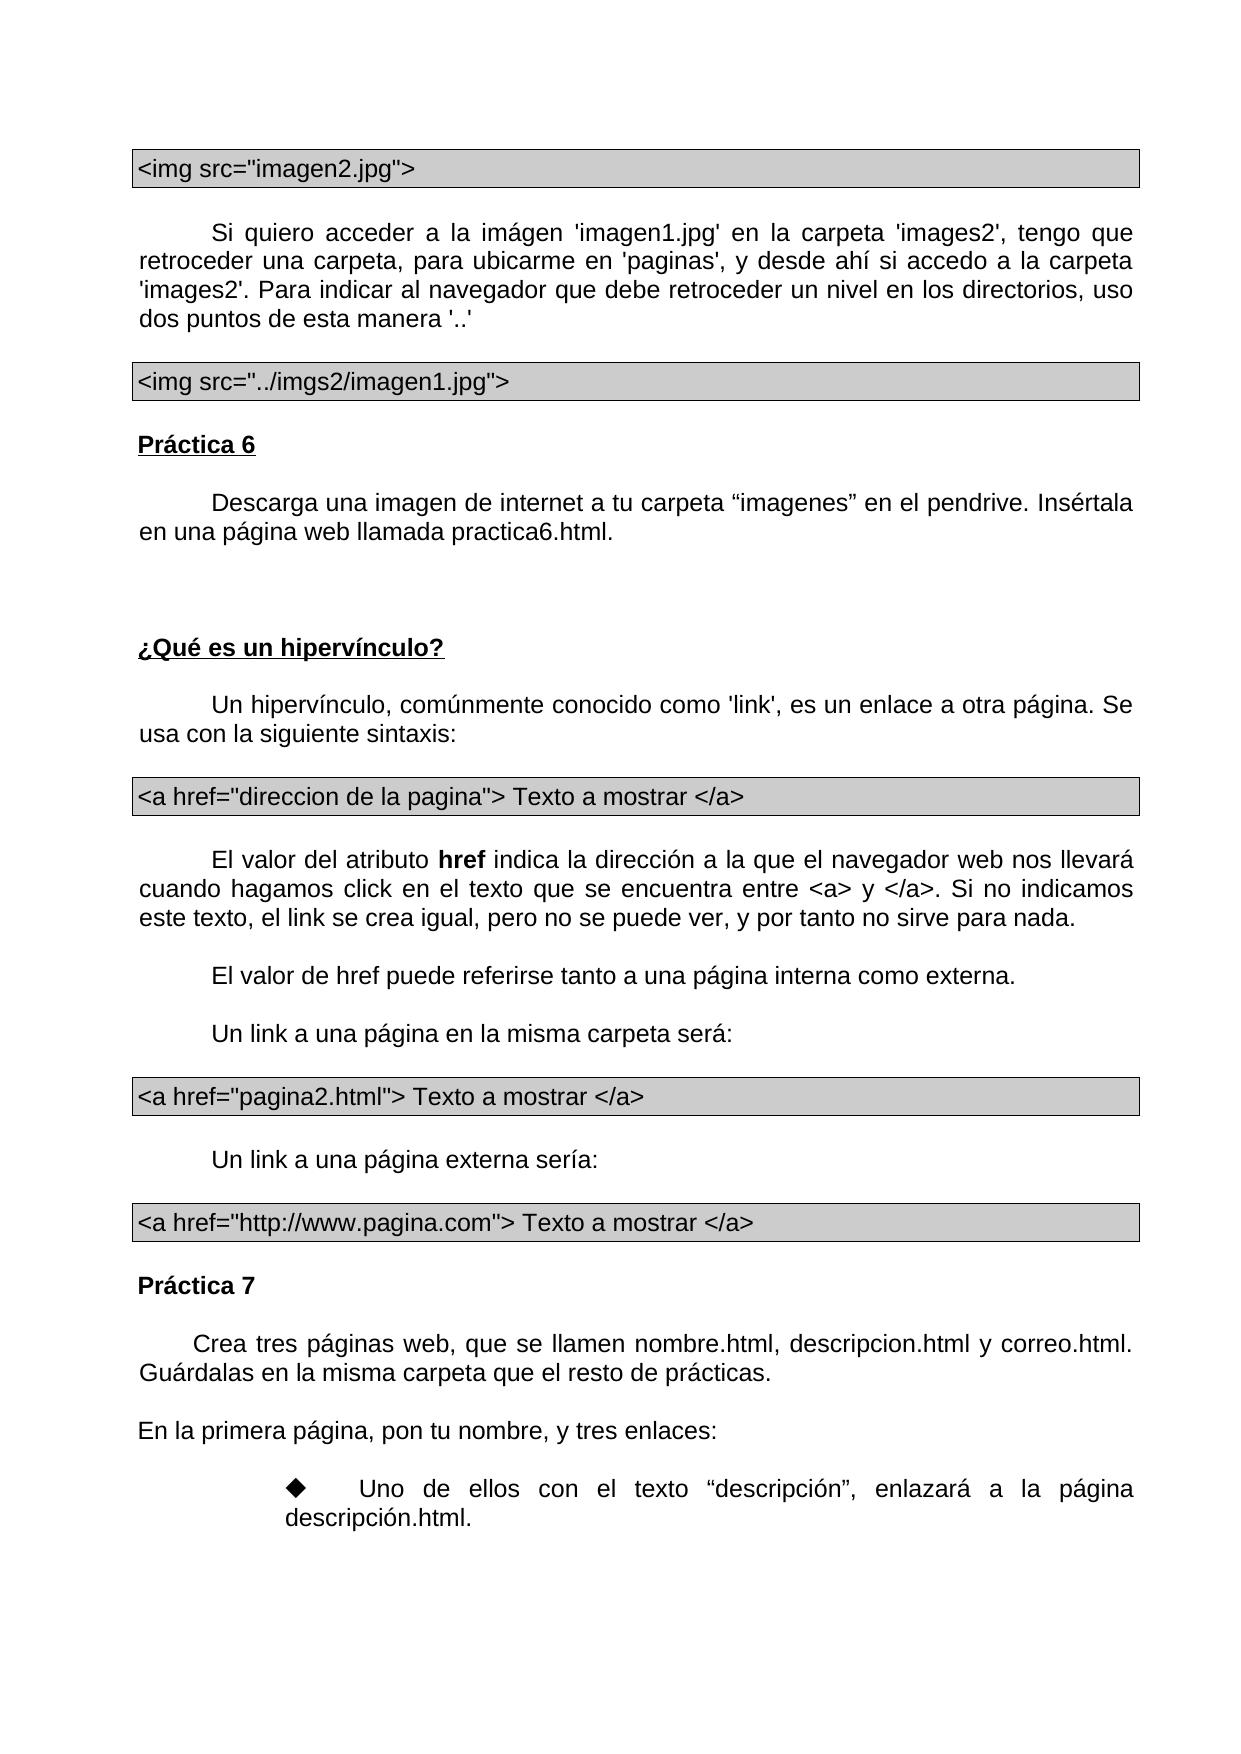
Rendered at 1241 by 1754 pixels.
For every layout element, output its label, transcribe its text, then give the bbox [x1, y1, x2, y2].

text Un link a una página externa sería: [137, 1145, 1135, 1174]
text <a href="direccion de la pagina"> Texto a mostrar </a> [133, 778, 1139, 815]
text Descarga una imagen de internet a tu carpeta “imagenes” en el pendrive. Insértala en una página web llamada practica6.html. [137, 488, 1135, 545]
text <a href="pagina2.html"> Texto a mostrar </a> [133, 1078, 1139, 1115]
text <img src="../imgs2/imagen1.jpg"> [133, 363, 1139, 400]
subtitle Uno de ellos con el texto “descripción”, enlazará a la página descripción.html. [283, 1474, 1135, 1531]
text Si quiero acceder a la imágen 'imagen1.jpg' en la carpeta 'images2', tengo que retroceder una carpeta, para ubicarme en 'paginas', y desde ahí si accedo a la carpeta 'images2'. Para indicar al navegador que debe retroceder un nivel en los directorios, uso dos puntos de esta manera '..' [137, 217, 1135, 332]
subtitle ¿Qué es un hipervínculo? [137, 632, 1135, 661]
subtitle Crea tres páginas web, que se llamen nombre.html, descripcion.html y correo.html. Guárdalas en la misma carpeta que el resto de prácticas. [137, 1329, 1135, 1387]
subtitle Práctica 6 [137, 430, 1135, 459]
subtitle Práctica 7 [137, 1271, 1135, 1300]
text El valor de href puede referirse tanto a una página interna como externa. [137, 961, 1135, 989]
text <a href="http://www.pagina.com"> Texto a mostrar </a> [133, 1204, 1139, 1241]
text Un link a una página en la misma carpeta será: [137, 1019, 1135, 1047]
text El valor del atributo href indica la dirección a la que el navegador web nos llevará cuando hagamos click en el texto que se encuentra entre <a> y </a>. Si no indicamos este texto, el link se crea igual, pero no se puede ver, y por tanto no sirve para nada. [137, 845, 1135, 932]
text Un hipervínculo, comúnmente conocido como 'link', es un enlace a otra página. Se usa con la siguiente sintaxis: [137, 690, 1135, 748]
subtitle En la primera página, pon tu nombre, y tres enlaces: [137, 1416, 1135, 1444]
text <img src="imagen2.jpg"> [133, 150, 1139, 187]
